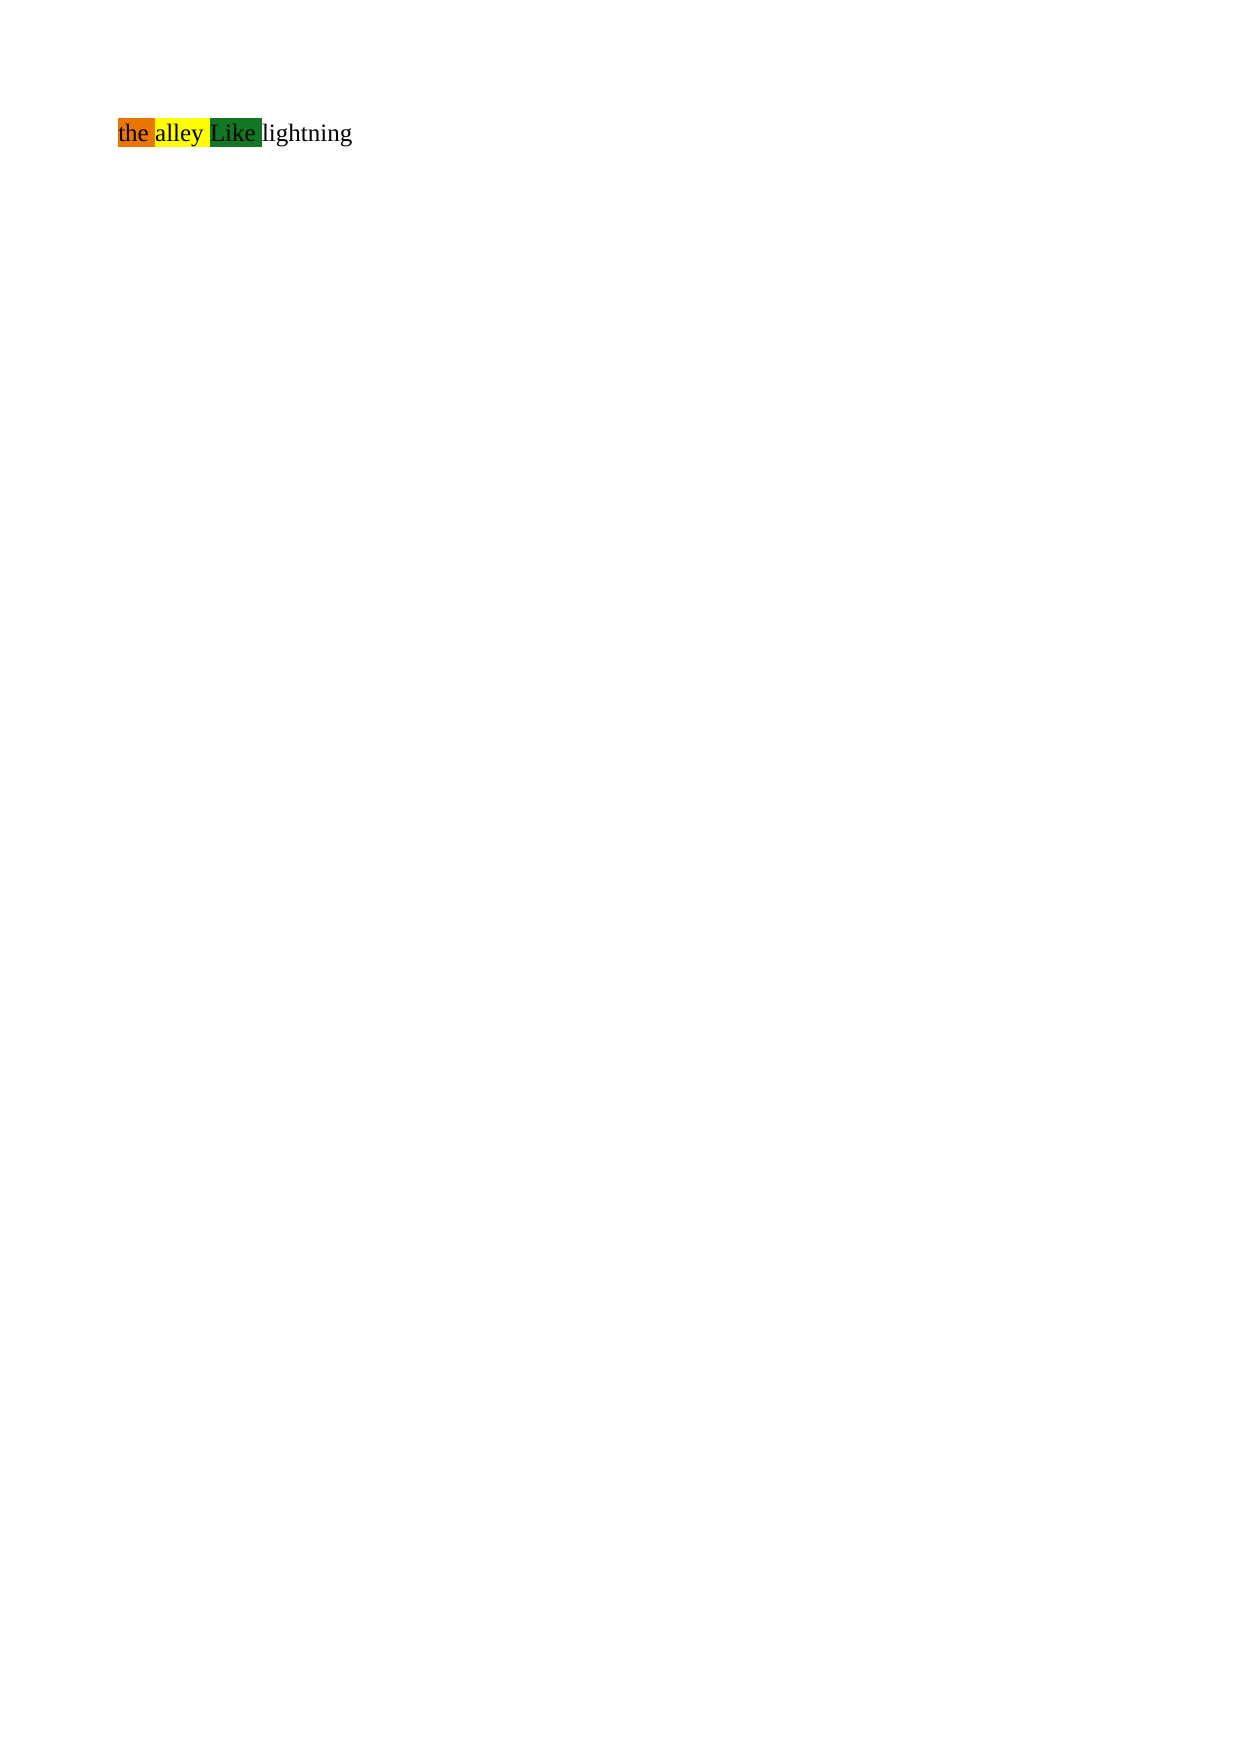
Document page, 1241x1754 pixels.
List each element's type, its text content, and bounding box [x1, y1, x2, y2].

text the alley Like lightning [118, 118, 1122, 147]
